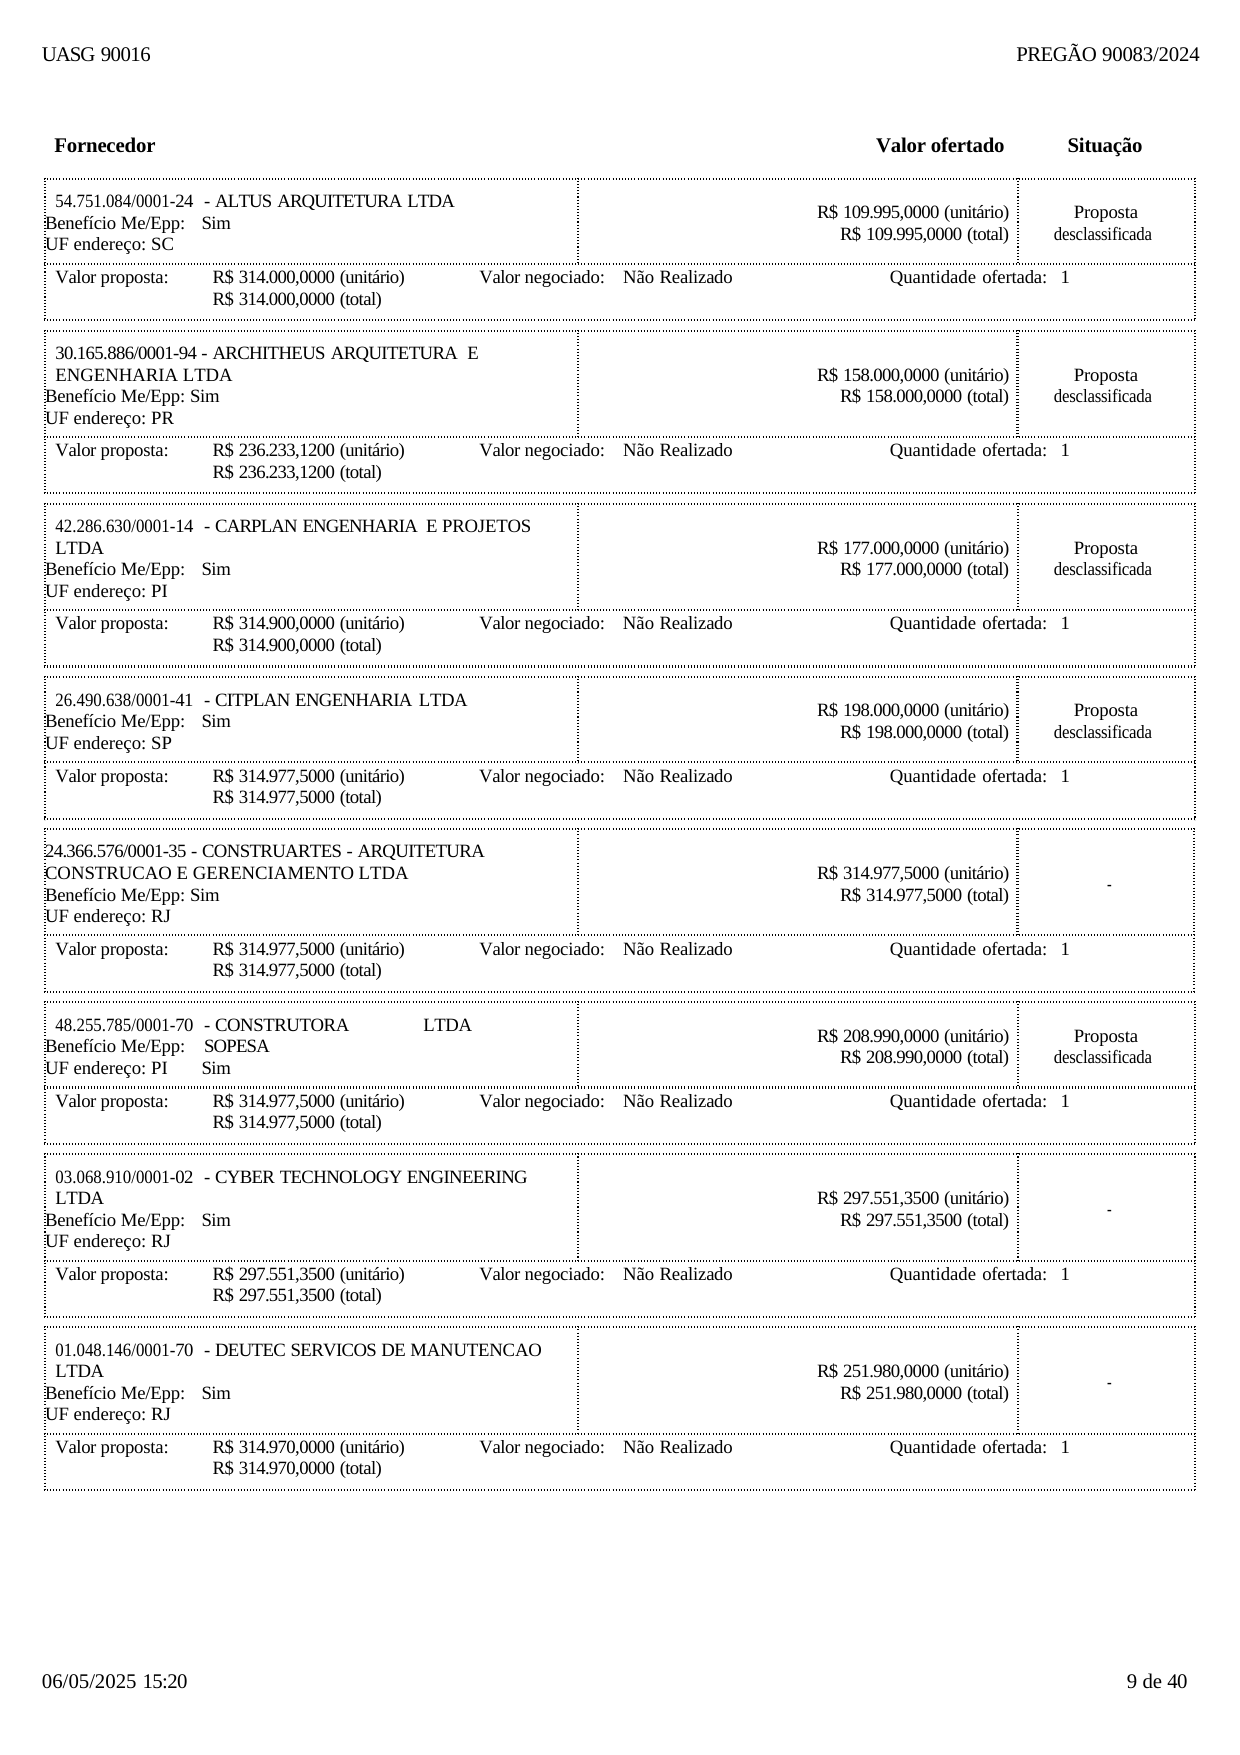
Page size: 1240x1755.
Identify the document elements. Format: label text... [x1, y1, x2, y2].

table_cell Valor negociado: [444, 263, 612, 319]
table_cell Quantidade ofertada: [810, 1260, 1053, 1316]
table_cell R$ 314.977,5000 (unitário) R$ 314.977,5000 (total) [199, 1086, 419, 1143]
table_header Proposta desclassificada [1018, 178, 1195, 263]
table_cell R$ 314.000,0000 (unitário) R$ 314.000,0000 (total) [199, 263, 443, 319]
table_cell Não Realizado [612, 263, 810, 319]
table_cell 1 [1053, 1433, 1195, 1489]
table_header - [1018, 1326, 1195, 1432]
table_header 01.048.146/0001-70 LTDA Benefício Me/Epp: UF endereço: RJ [45, 1326, 199, 1432]
table_cell Não Realizado [612, 1433, 810, 1489]
table_cell Valor proposta: [45, 761, 199, 817]
table_cell Valor proposta: [45, 1260, 199, 1316]
table_header E [464, 330, 578, 436]
table_header 24.366.576/0001-35 - CONSTRUARTES - ARQUITETURA CONSTRUCAO E GERENCIAMENTO LTDA Benefício Me/Epp: Sim UF endereço: RJ [45, 828, 578, 934]
table_cell Valor negociado: [444, 1260, 612, 1316]
table_cell Não Realizado [612, 1086, 810, 1143]
table_header Proposta desclassificada [1018, 1001, 1195, 1086]
table_header - CITPLAN ENGENHARIA Sim [199, 676, 415, 761]
table_cell Não Realizado [612, 436, 809, 492]
table_cell R$ 297.551,3500 (unitário) R$ 297.551,3500 (total) [199, 1260, 443, 1316]
table_header - DEUTEC SERVICOS DE Sim [199, 1326, 409, 1432]
table_cell 1 [1052, 934, 1194, 991]
table_cell Não Realizado [612, 609, 810, 665]
table_header MANUTENCAO [409, 1326, 578, 1432]
table_cell Valor proposta: [45, 263, 199, 319]
table_cell Não Realizado [612, 761, 809, 817]
table_cell Quantidade ofertada: [809, 934, 1052, 991]
table_cell R$ 314.970,0000 (unitário) R$ 314.970,0000 (total) [199, 1433, 409, 1489]
table_cell Quantidade ofertada: [810, 1086, 1053, 1143]
table_cell Quantidade ofertada: [809, 761, 1052, 817]
table_cell Valor proposta: [45, 436, 190, 492]
table_cell Valor proposta: [45, 934, 190, 991]
table_cell Valor negociado: [415, 761, 612, 817]
table_header - CARPLAN ENGENHARIA Sim [199, 503, 422, 609]
table_header 30.165.886/0001-94 - ARCHITHEUS ARQUITETURA ENGENHARIA LTDA Benefício Me/Epp: Sim UF endereço: PR [45, 330, 463, 436]
table_cell Valor negociado: [443, 934, 612, 991]
table_cell Valor negociado: [464, 436, 612, 492]
table_cell Valor negociado: [409, 1433, 612, 1489]
table_header R$ 208.990,0000 (unitário) R$ 208.990,0000 (total) [578, 1001, 1018, 1086]
table_header R$ 297.551,3500 (unitário) R$ 297.551,3500 (total) [578, 1153, 1018, 1259]
table_cell Valor proposta: [45, 1433, 199, 1489]
table_header R$ 198.000,0000 (unitário) R$ 198.000,0000 (total) [578, 676, 1017, 761]
table_cell 1 [1052, 436, 1194, 492]
table_header R$ 109.995,0000 (unitário) R$ 109.995,0000 (total) [578, 178, 1018, 263]
table_header - CONSTRUTORA SOPESA Sim [199, 1001, 419, 1086]
table_header 54.751.084/0001-24 Benefício Me/Epp: UF endereço: SC [45, 178, 199, 263]
table_cell Valor negociado: [420, 1086, 612, 1143]
table_cell Quantidade ofertada: [809, 436, 1052, 492]
table_header LTDA [420, 1001, 578, 1086]
table_cell Quantidade ofertada: [810, 1433, 1053, 1489]
table_cell 1 [1052, 761, 1194, 817]
text Fornecedor Valor ofertado Situação [54, 133, 1210, 157]
table_cell 1 [1053, 1086, 1195, 1143]
table_header R$ 177.000,0000 (unitário) R$ 177.000,0000 (total) [578, 503, 1018, 609]
table_cell Valor negociado: [422, 609, 612, 665]
table_cell R$ 314.900,0000 (unitário) R$ 314.900,0000 (total) [199, 609, 422, 665]
table_cell Quantidade ofertada: [810, 609, 1053, 665]
table_cell Valor proposta: [45, 609, 199, 665]
table_header E [422, 503, 438, 609]
table_cell 1 [1053, 609, 1195, 665]
table_header - ALTUS ARQUITETURA LTDA Sim [199, 178, 578, 263]
table_header 26.490.638/0001-41 Benefício Me/Epp: UF endereço: SP [45, 676, 199, 761]
table_header R$ 314.977,5000 (unitário) R$ 314.977,5000 (total) [578, 828, 1017, 934]
table_header Proposta desclassificada [1018, 330, 1194, 436]
table_cell Quantidade ofertada: [810, 263, 1053, 319]
table_header - CYBER TECHNOLOGY ENGINEERING Sim [199, 1153, 578, 1259]
table_header 48.255.785/0001-70 Benefício Me/Epp: UF endereço: PI [45, 1001, 199, 1086]
table_header 42.286.630/0001-14 LTDA Benefício Me/Epp: UF endereço: PI [45, 503, 199, 609]
table_cell R$ 236.233,1200 (unitário) R$ 236.233,1200 (total) [190, 436, 463, 492]
table_header Proposta desclassificada [1018, 503, 1195, 609]
table_cell Valor proposta: [45, 1086, 199, 1143]
table_header PROJETOS [438, 503, 578, 609]
table_header R$ 251.980,0000 (unitário) R$ 251.980,0000 (total) [578, 1326, 1018, 1432]
table_header - [1018, 828, 1194, 934]
table_header R$ 158.000,0000 (unitário) R$ 158.000,0000 (total) [578, 330, 1017, 436]
table_cell Não Realizado [612, 934, 809, 991]
table_header Proposta desclassificada [1018, 676, 1194, 761]
table_header 03.068.910/0001-02 LTDA Benefício Me/Epp: UF endereço: RJ [45, 1153, 199, 1259]
table_cell 1 [1053, 1260, 1195, 1316]
table_cell R$ 314.977,5000 (unitário) R$ 314.977,5000 (total) [190, 934, 443, 991]
table_cell 1 [1053, 263, 1195, 319]
table_cell R$ 314.977,5000 (unitário) R$ 314.977,5000 (total) [199, 761, 415, 817]
table_header LTDA [415, 676, 578, 761]
table_header - [1018, 1153, 1195, 1259]
table_cell Não Realizado [612, 1260, 810, 1316]
